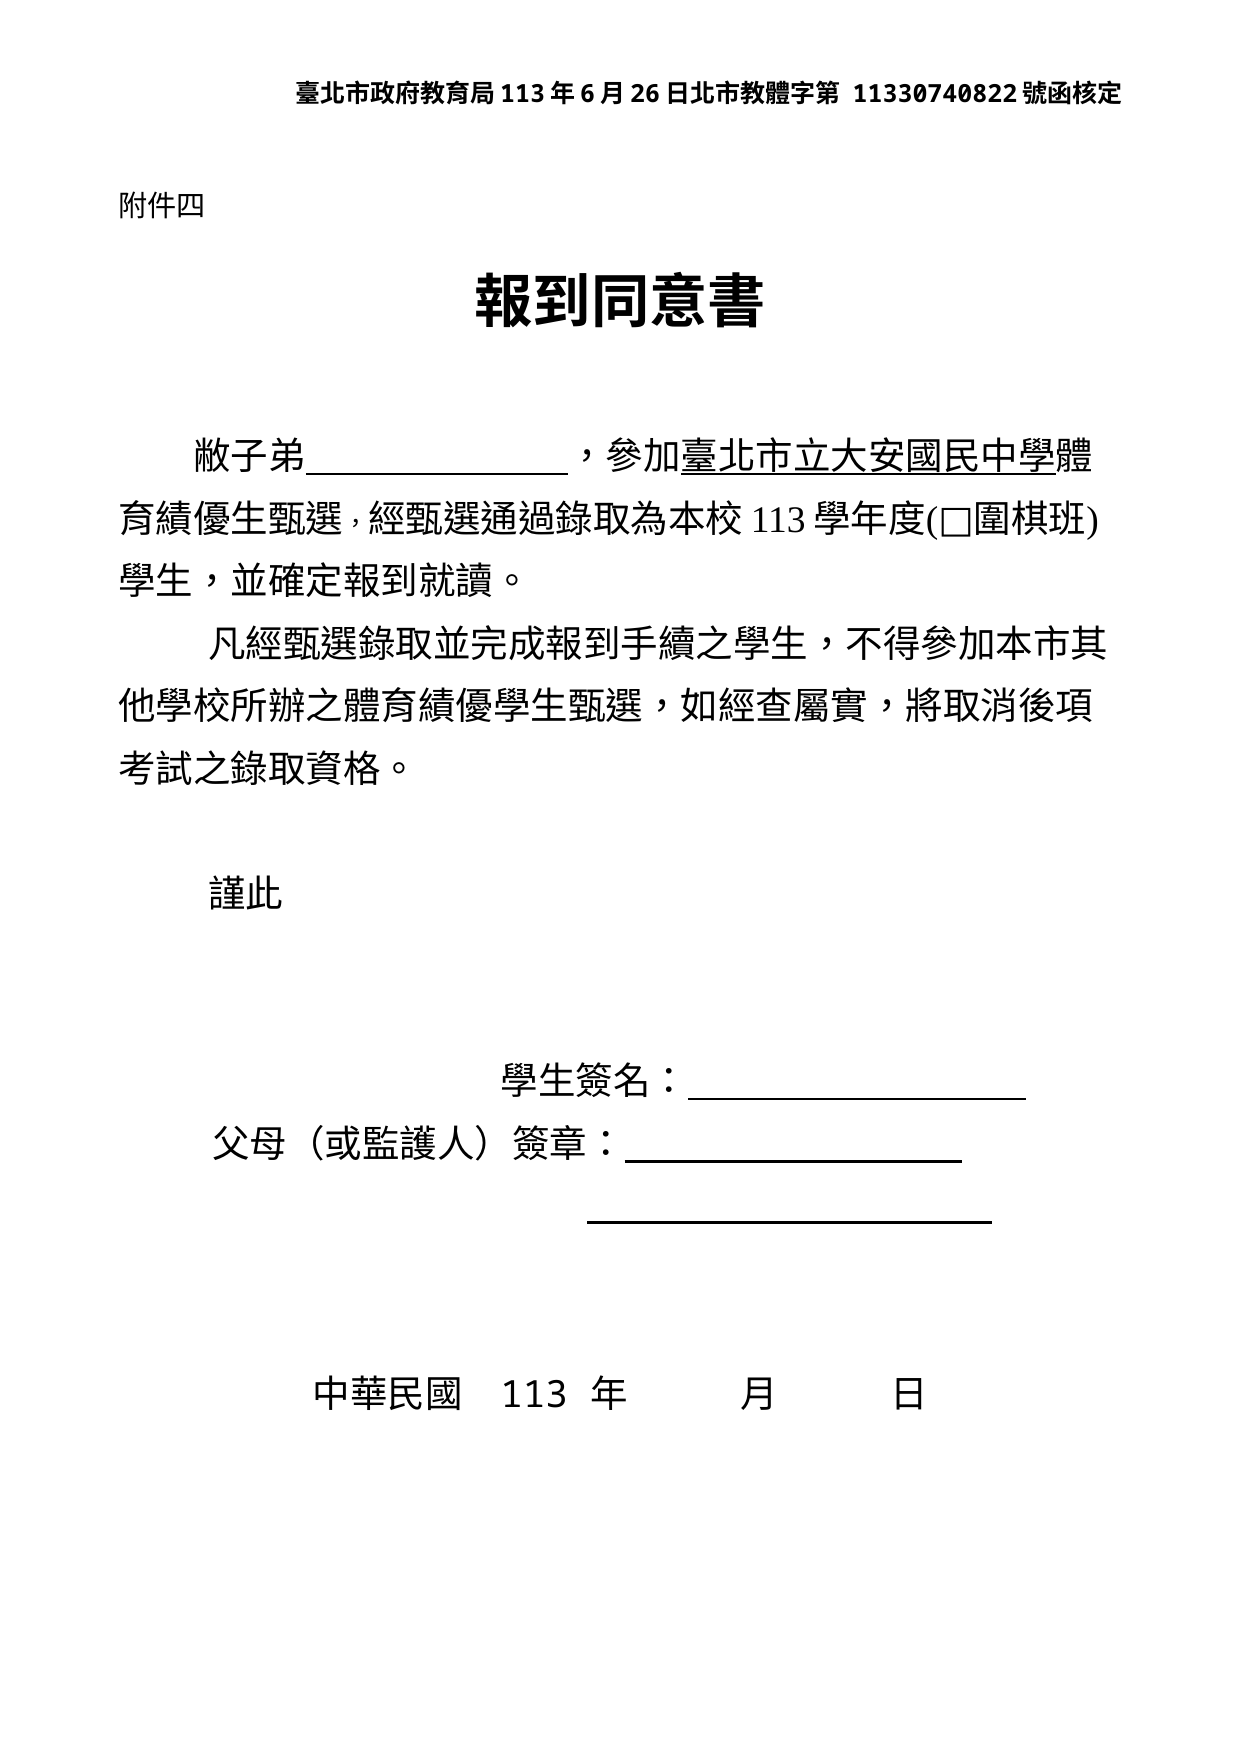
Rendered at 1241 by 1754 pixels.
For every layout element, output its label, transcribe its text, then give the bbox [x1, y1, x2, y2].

text 敝子弟 ，參加臺北市立大安國民中學體育績優生甄選，經甄選通過錄取為本校113學年度(□圍棋班)學生，並確定報到就讀。 [118, 412, 1122, 599]
text 中華民國 113 年 月 日 [118, 1349, 1122, 1412]
text 父母（或監護人）簽章： [118, 1099, 1122, 1162]
text 學生簽名： [118, 1037, 1122, 1099]
text 凡經甄選錄取並完成報到手續之學生，不得參加本市其他學校所辦之體育績優學生甄選，如經查屬實，將取消後項考試之錄取資格。 [118, 599, 1122, 787]
text 謹此 [118, 849, 1122, 912]
text 附件四 [118, 162, 1122, 224]
text 報到同意書 [118, 224, 1122, 349]
